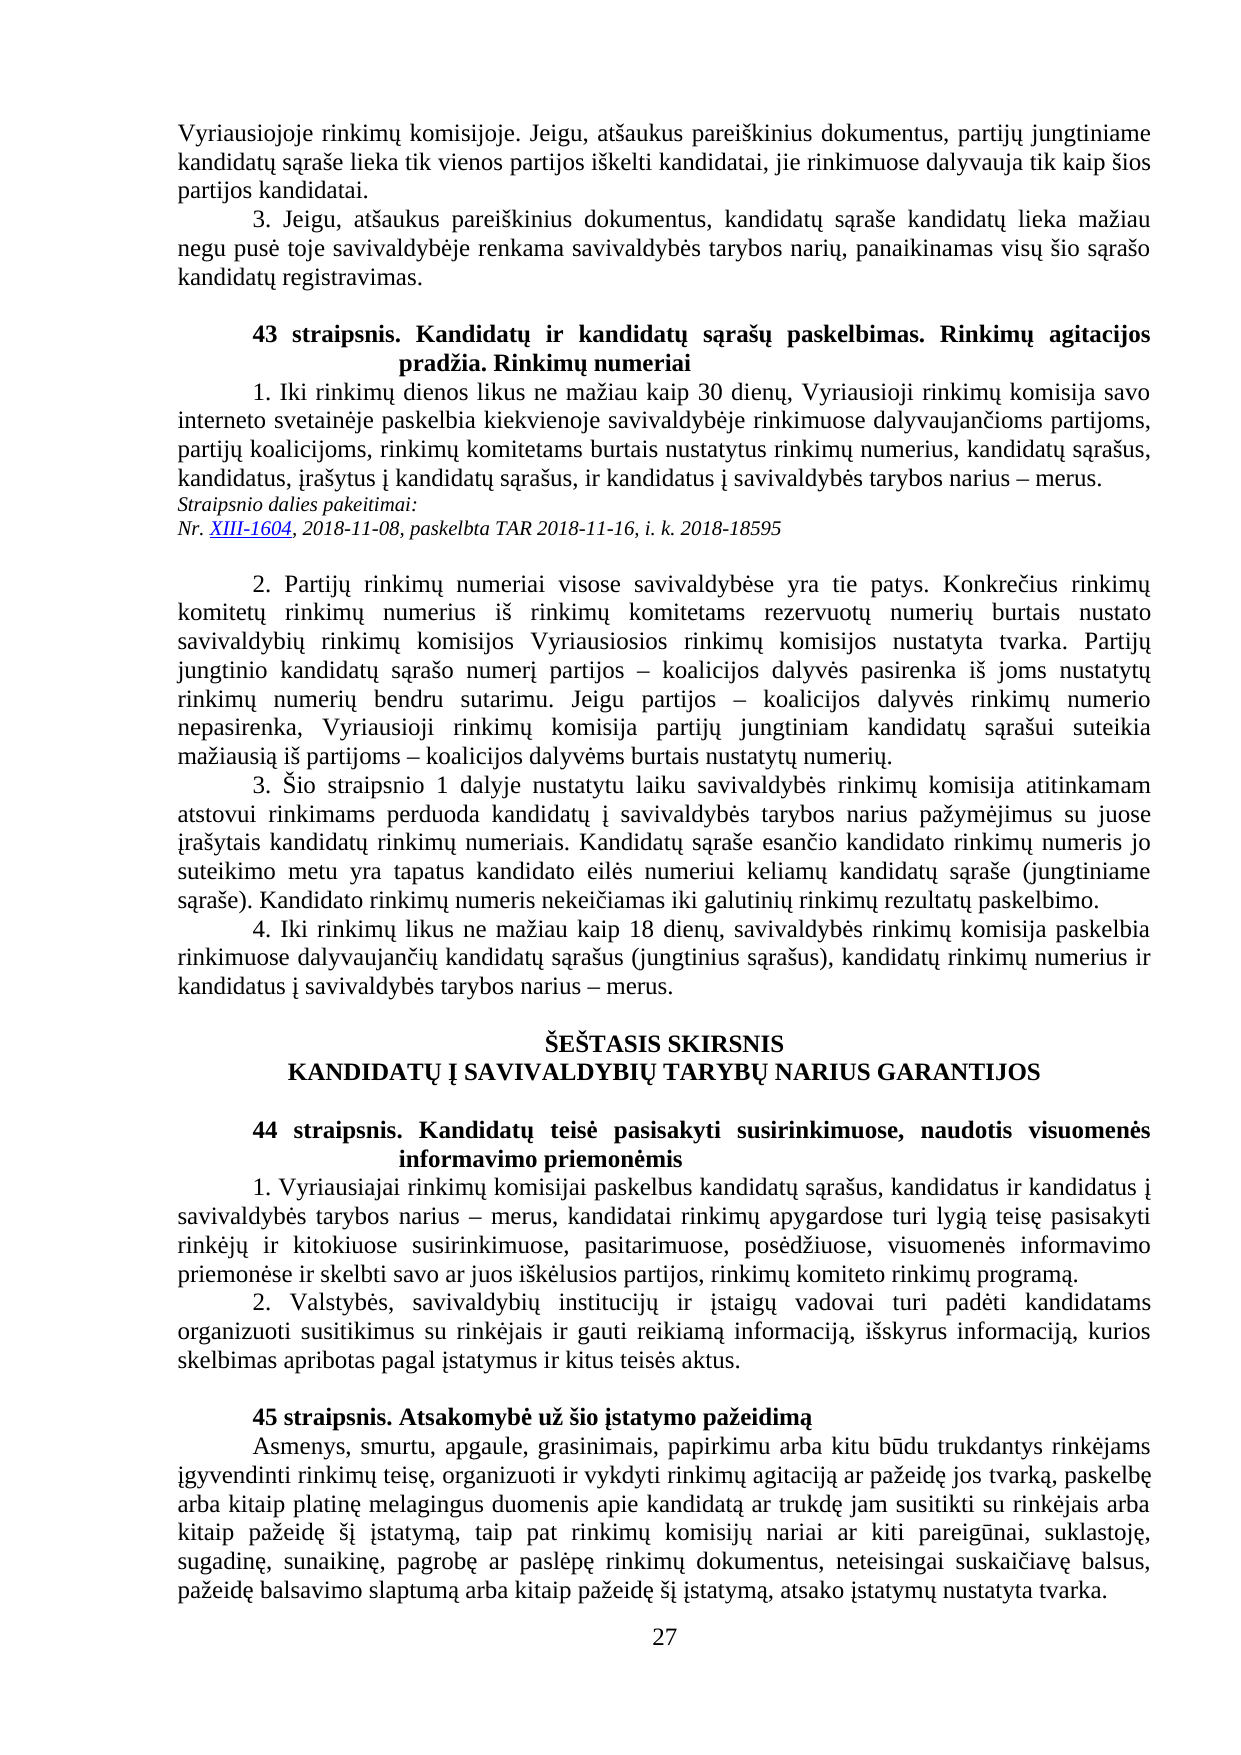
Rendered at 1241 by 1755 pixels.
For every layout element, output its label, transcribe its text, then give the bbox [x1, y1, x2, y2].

text 1. Iki rinkimų dienos likus ne mažiau kaip 30 dienų, Vyriausioji rinkimų komisija savo interneto svetainėje paskelbia kiekvienoje savivaldybėje rinkimuose dalyvaujančioms partijoms, partijų koalicijoms, rinkimų komitetams burtais nustatytus rinkimų numerius, kandidatų sąrašus, kandidatus, įrašytus į kandidatų sąrašus, ir kandidatus į savivaldybės tarybos narius – merus. [177, 377, 1152, 492]
text KANDIDATŲ Į SAVIVALDYBIŲ TARYBŲ NARIUS GARANTIJOS [177, 1057, 1152, 1086]
text Vyriausiojoje rinkimų komisijoje. Jeigu, atšaukus pareiškinius dokumentus, partijų jungtiniame kandidatų sąraše lieka tik vienos partijos iškelti kandidatai, jie rinkimuose dalyvauja tik kaip šios partijos kandidatai. [177, 118, 1152, 204]
text 3. Šio straipsnio 1 dalyje nustatytu laiku savivaldybės rinkimų komisija atitinkamam atstovui rinkimams perduoda kandidatų į savivaldybės tarybos narius pažymėjimus su juose įrašytais kandidatų rinkimų numeriais. Kandidatų sąraše esančio kandidato rinkimų numeris jo suteikimo metu yra tapatus kandidato eilės numeriui keliamų kandidatų sąraše (jungtiniame sąraše). Kandidato rinkimų numeris nekeičiamas iki galutinių rinkimų rezultatų paskelbimo. [177, 770, 1152, 914]
text 2. Partijų rinkimų numeriai visose savivaldybėse yra tie patys. Konkrečius rinkimų komitetų rinkimų numerius iš rinkimų komitetams rezervuotų numerių burtais nustato savivaldybių rinkimų komisijos Vyriausiosios rinkimų komisijos nustatyta tvarka. Partijų jungtinio kandidatų sąrašo numerį partijos – koalicijos dalyvės pasirenka iš joms nustatytų rinkimų numerių bendru sutarimu. Jeigu partijos – koalicijos dalyvės rinkimų numerio nepasirenka, Vyriausioji rinkimų komisija partijų jungtiniam kandidatų sąrašui suteikia mažiausią iš partijoms – koalicijos dalyvėms burtais nustatytų numerių. [177, 569, 1152, 770]
text Straipsnio dalies pakeitimai: [177, 492, 1152, 516]
text 44 straipsnis. Kandidatų teisė pasisakyti susirinkimuose, naudotis visuomenės informavimo priemonėmis [252, 1115, 1152, 1172]
text 3. Jeigu, atšaukus pareiškinius dokumentus, kandidatų sąraše kandidatų lieka mažiau negu pusė toje savivaldybėje renkama savivaldybės tarybos narių, panaikinamas visų šio sąrašo kandidatų registravimas. [177, 204, 1152, 291]
text 2. Valstybės, savivaldybių institucijų ir įstaigų vadovai turi padėti kandidatams organizuoti susitikimus su rinkėjais ir gauti reikiamą informaciją, išskyrus informaciją, kurios skelbimas apribotas pagal įstatymus ir kitus teisės aktus. [177, 1287, 1152, 1374]
text 45 straipsnis. Atsakomybė už šio įstatymo pažeidimą [177, 1402, 1152, 1431]
text 1. Vyriausiajai rinkimų komisijai paskelbus kandidatų sąrašus, kandidatus ir kandidatus į savivaldybės tarybos narius – merus, kandidatai rinkimų apygardose turi lygią teisę pasisakyti rinkėjų ir kitokiuose susirinkimuose, pasitarimuose, posėdžiuose, visuomenės informavimo priemonėse ir skelbti savo ar juos iškėlusios partijos, rinkimų komiteto rinkimų programą. [177, 1172, 1152, 1287]
text 43 straipsnis. Kandidatų ir kandidatų sąrašų paskelbimas. Rinkimų agitacijos pradžia. Rinkimų numeriai [252, 319, 1152, 377]
text Asmenys, smurtu, apgaule, grasinimais, papirkimu arba kitu būdu trukdantys rinkėjams įgyvendinti rinkimų teisę, organizuoti ir vykdyti rinkimų agitaciją ar pažeidę jos tvarką, paskelbę arba kitaip platinę melagingus duomenis apie kandidatą ar trukdę jam susitikti su rinkėjais arba kitaip pažeidę šį įstatymą, taip pat rinkimų komisijų nariai ar kiti pareigūnai, suklastoję, sugadinę, sunaikinę, pagrobę ar paslėpę rinkimų dokumentus, neteisingai suskaičiavę balsus, pažeidę balsavimo slaptumą arba kitaip pažeidę šį įstatymą, atsako įstatymų nustatyta tvarka. [177, 1431, 1152, 1604]
text ŠEŠTASIS SKIRSNIS [177, 1029, 1152, 1057]
text Nr. XIII-1604, 2018-11-08, paskelbta TAR 2018-11-16, i. k. 2018-18595 [177, 516, 1152, 540]
text 4. Iki rinkimų likus ne mažiau kaip 18 dienų, savivaldybės rinkimų komisija paskelbia rinkimuose dalyvaujančių kandidatų sąrašus (jungtinius sąrašus), kandidatų rinkimų numerius ir kandidatus į savivaldybės tarybos narius – merus. [177, 914, 1152, 1000]
